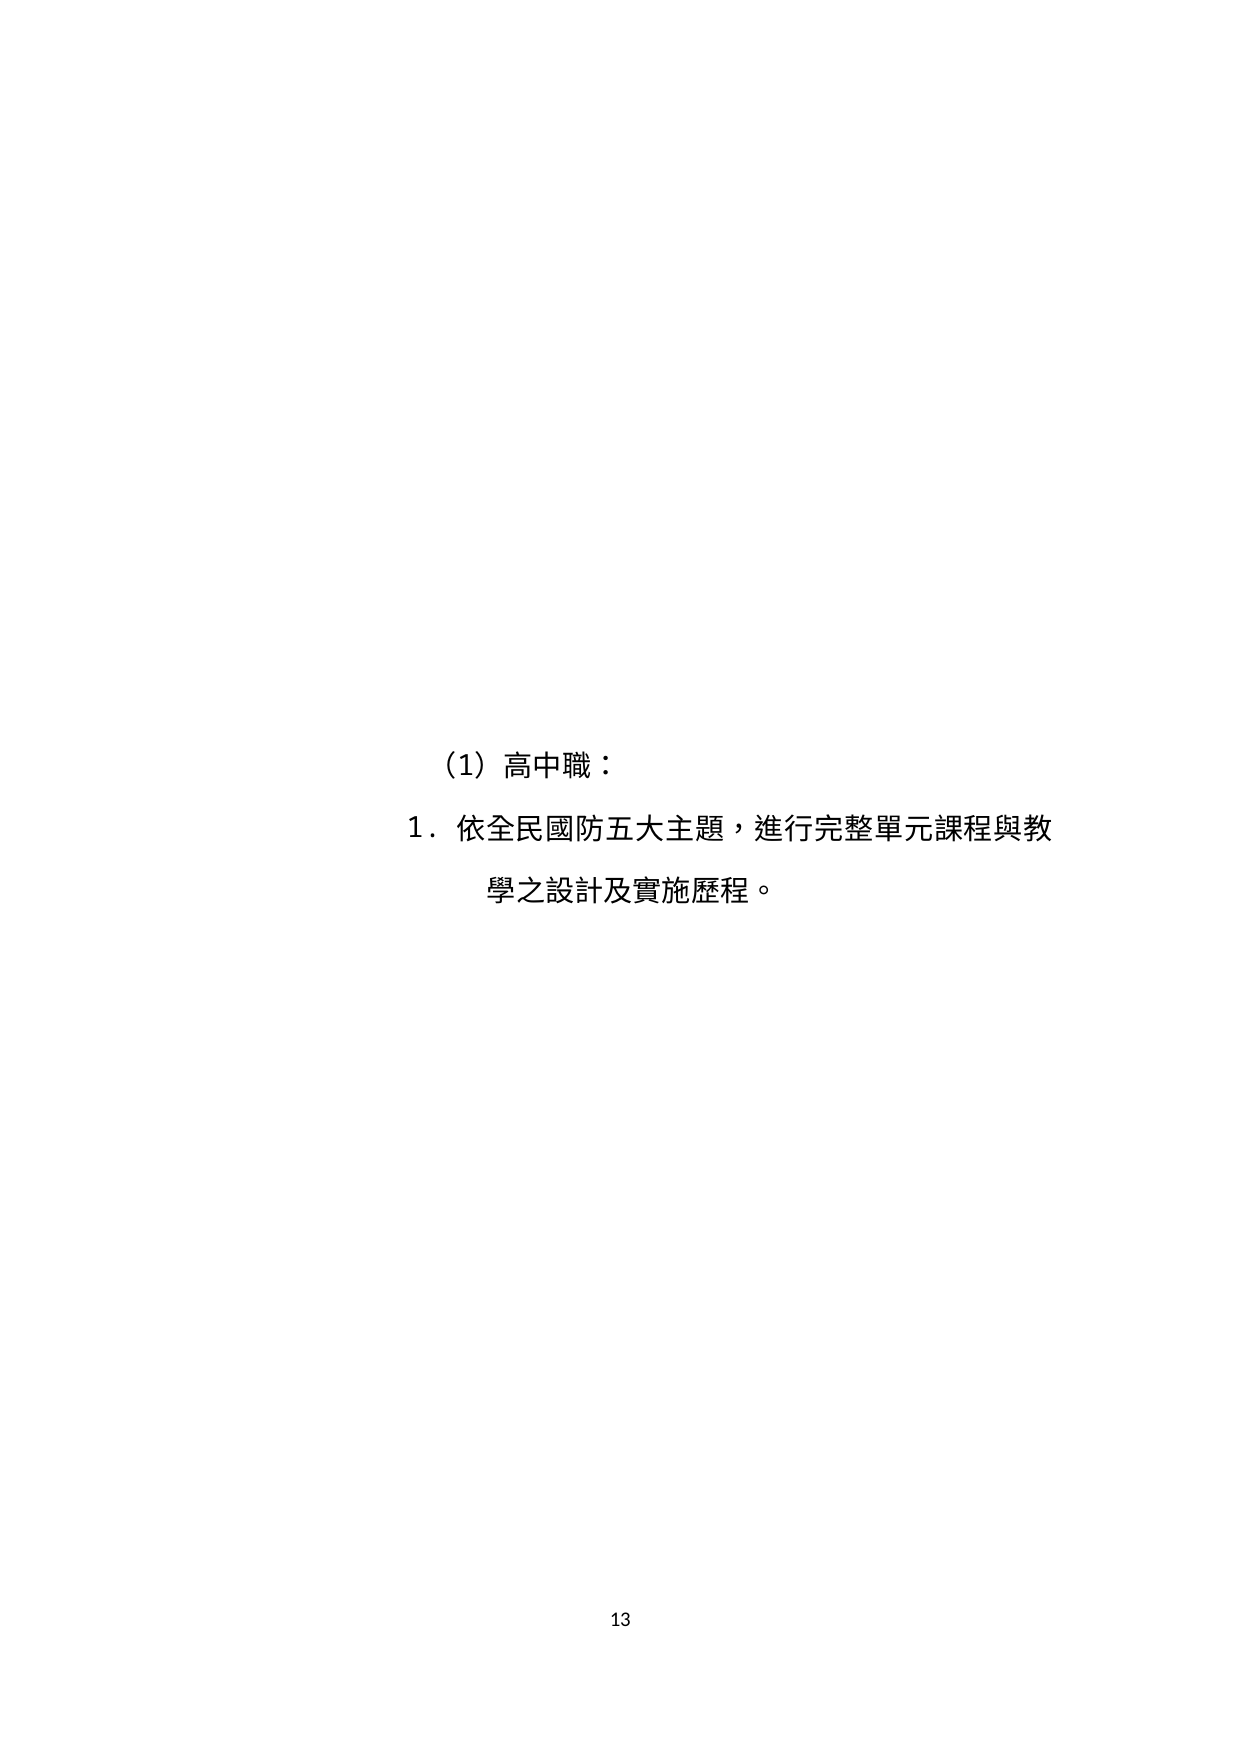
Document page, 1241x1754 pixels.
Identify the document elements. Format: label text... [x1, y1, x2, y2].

list 高中職： [428, 722, 1053, 785]
list 依全民國防五大主題，進行完整單元課程與教學之設計及實施歷程。 [406, 785, 1053, 910]
